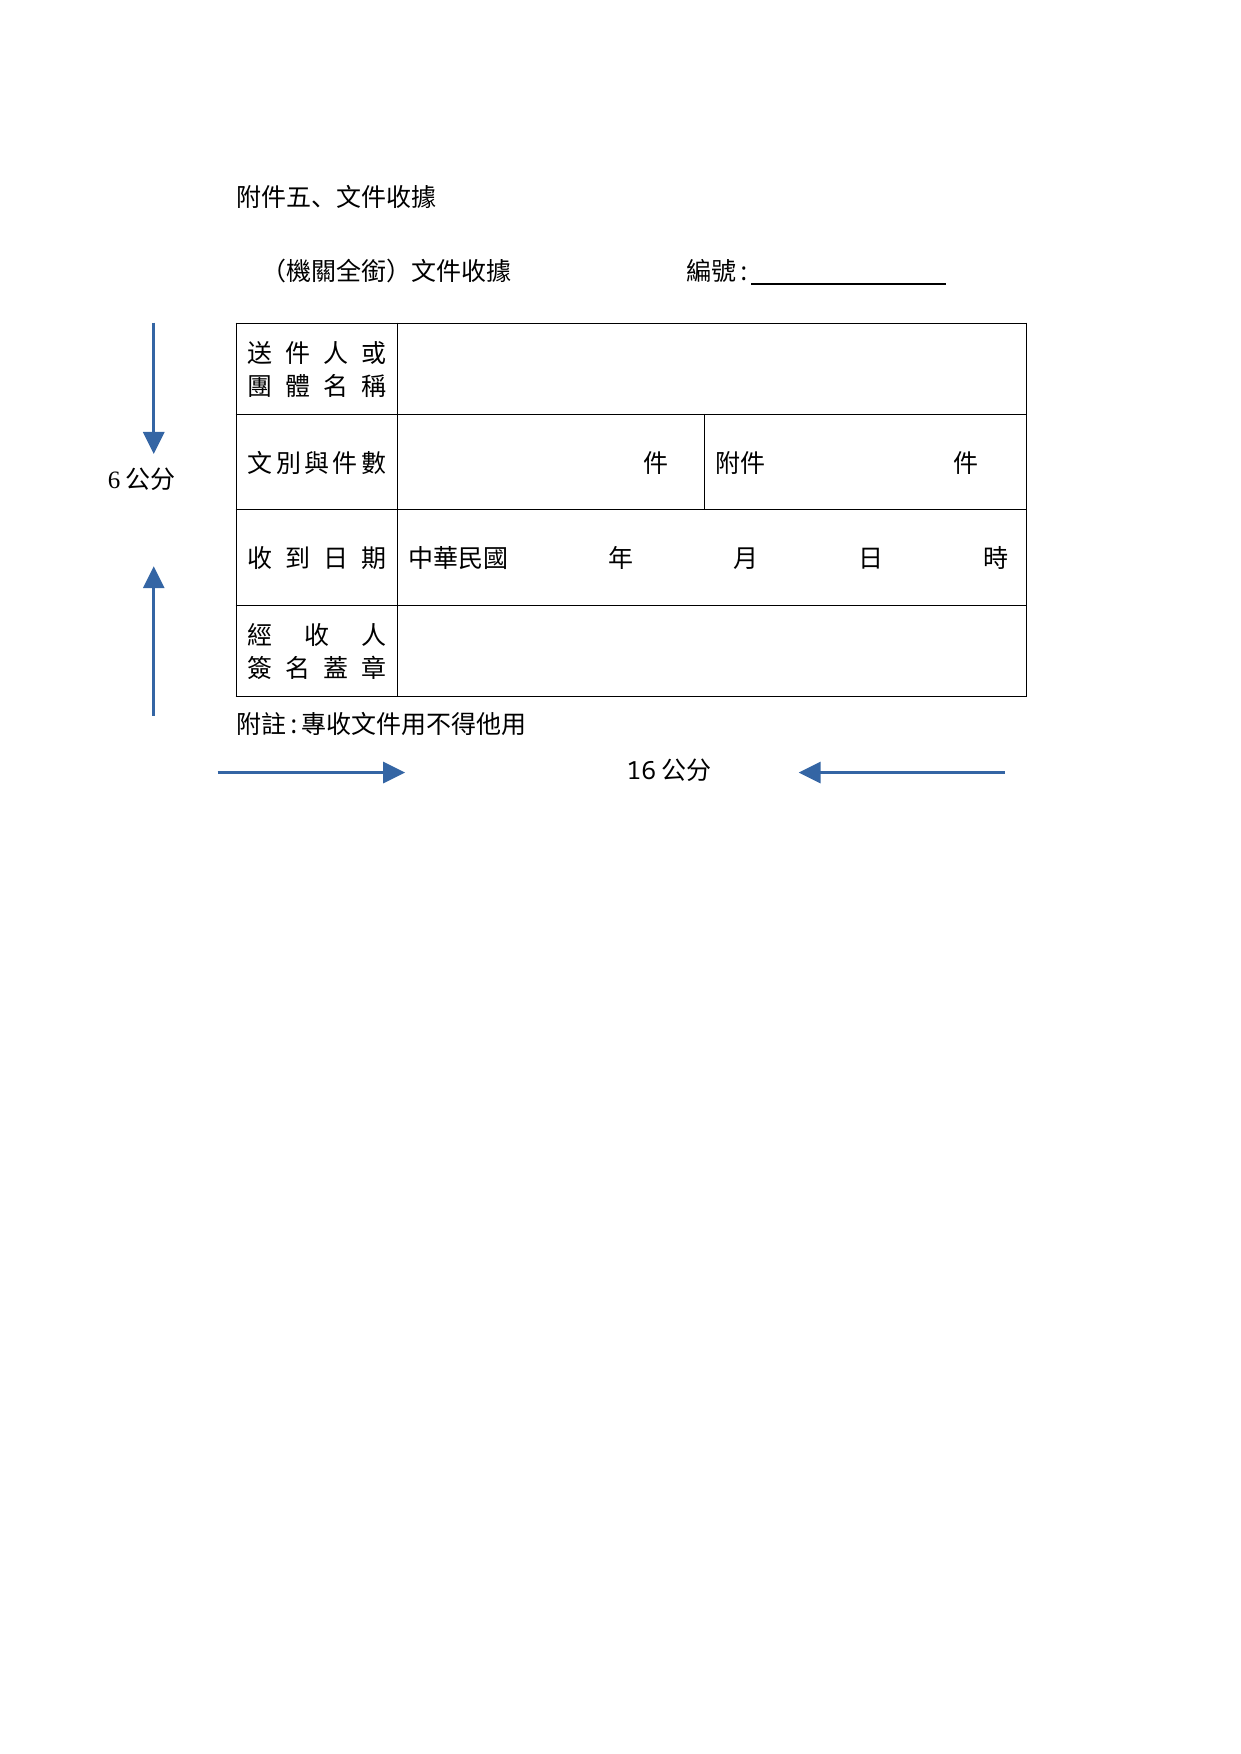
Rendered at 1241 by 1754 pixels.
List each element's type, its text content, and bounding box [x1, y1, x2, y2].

table_cell 經收人 簽名蓋章 [237, 606, 397, 696]
table_header 送件人或 團體名稱 [237, 324, 397, 414]
table_cell 收到日期 [237, 510, 397, 604]
table_cell 附件 件 [705, 415, 1026, 509]
text 附件五、文件收據 [236, 177, 1004, 213]
table_cell 中華民國 年 月 日 時 [398, 510, 1026, 604]
text （機關全銜）文件收據 編號: [236, 247, 1004, 289]
table_header [398, 324, 1026, 414]
text 附註:專收文件用不得他用 [236, 697, 1004, 743]
text 6公分 [94, 459, 189, 495]
table_cell 件 [398, 415, 704, 509]
table_cell 文別與件數 [237, 415, 397, 509]
table_cell [398, 606, 1026, 696]
text 16公分 [236, 743, 1004, 788]
